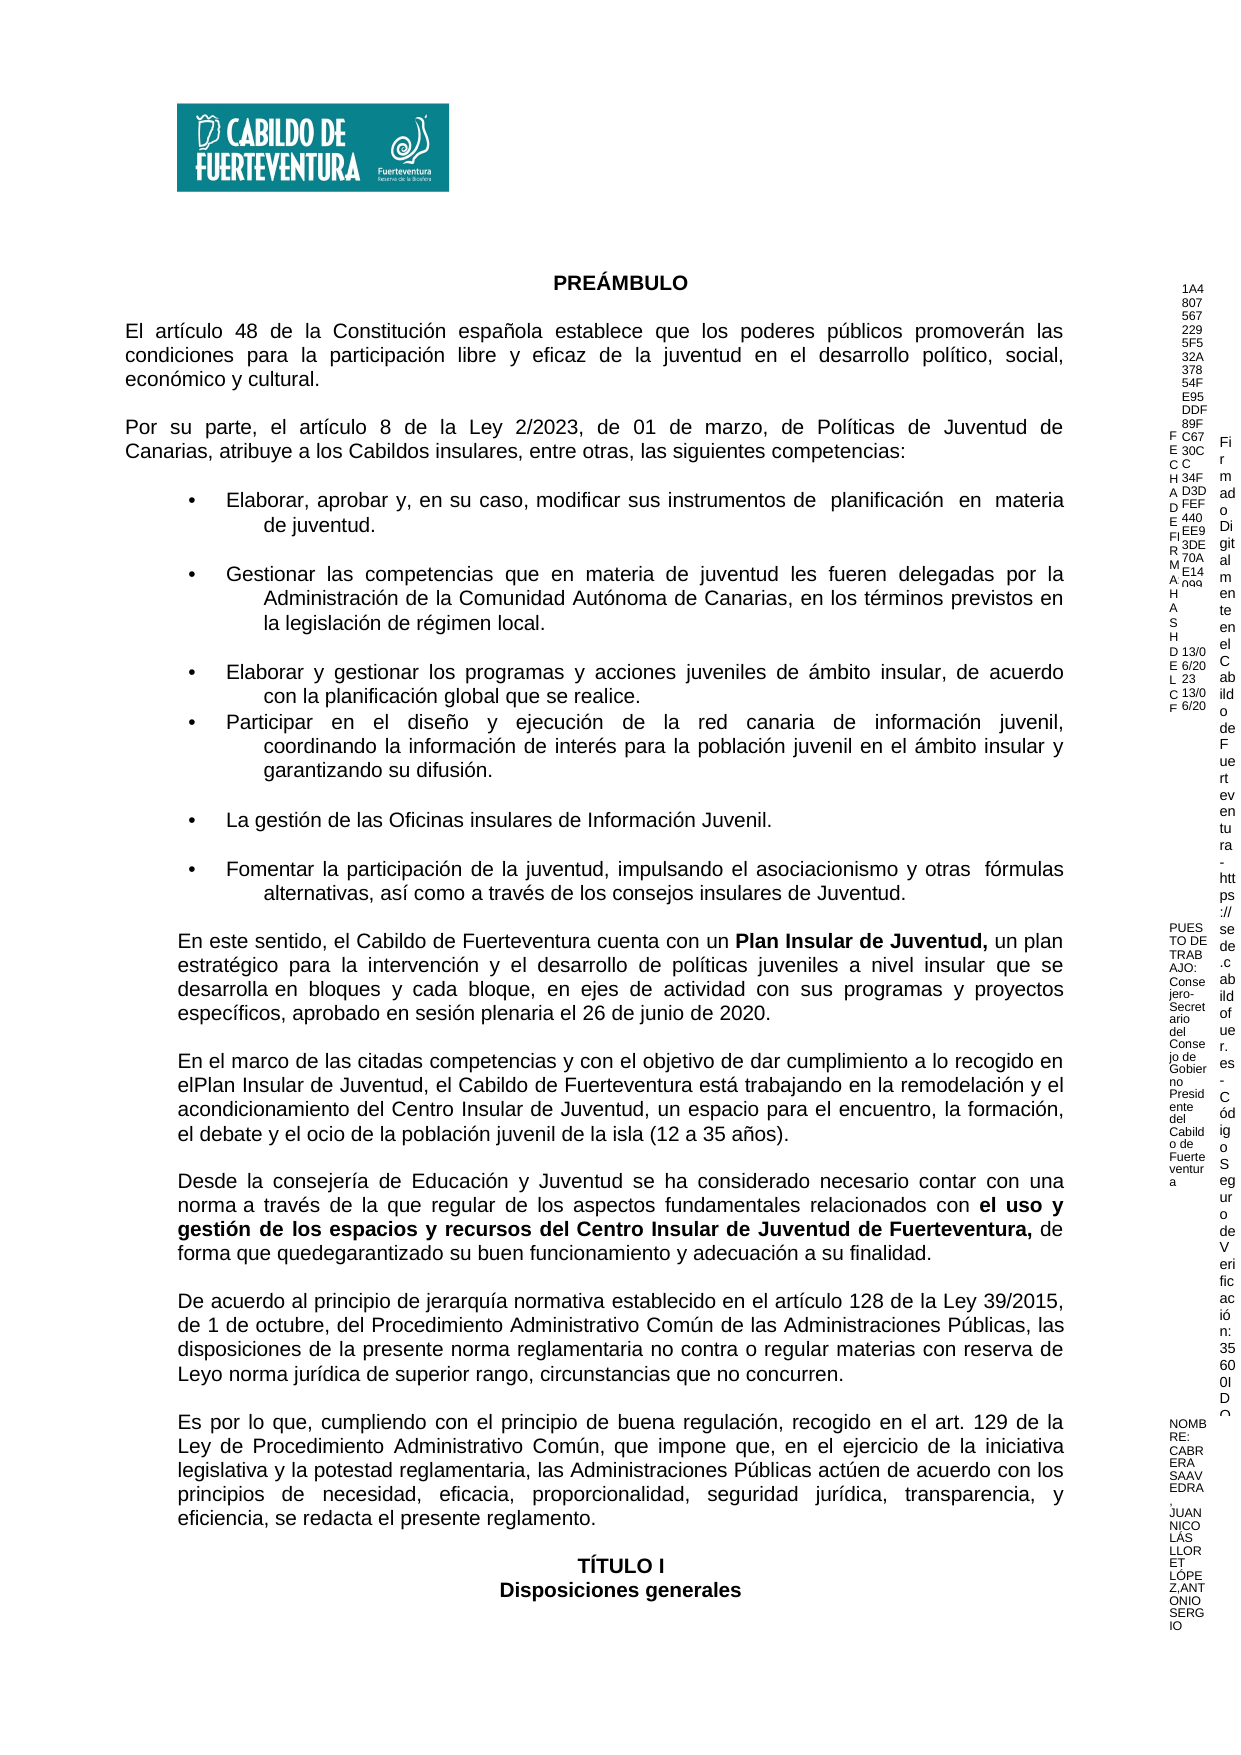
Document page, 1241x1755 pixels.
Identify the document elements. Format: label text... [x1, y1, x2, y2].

text Consejero-Secretario del Consejo de Gobierno Presidente del Cabildo de Fuerteventura [1169, 976, 1207, 1185]
text De acuerdo al principio de jerarquía normativa establecido en el artículo 128 de la Ley 39/2015, de 1 de octubre, del Procedimiento Administrativo Común de las Administraciones Públicas, las disposiciones de la presente norma reglamentaria no contra o regular materias con reserva de Leyo norma jurídica de superior rango, circunstancias que no concurren. [177, 1289, 1064, 1385]
text En este sentido, el Cabildo de Fuerteventura cuenta con un Plan Insular de Juventud, un plan estratégico para la intervención y el desarrollo de políticas juveniles a nivel insular que se desarrolla en bloques y cada bloque, en ejes de actividad con sus programas y proyectos específicos, aprobado en sesión plenaria el 26 de junio de 2020. [177, 928, 1064, 1025]
subtitle TÍTULO I [441, 1554, 801, 1578]
list Elaborar y gestionar los programas y acciones juveniles de ámbito insular, de acuerdo con la planificación global que se realice. [188, 660, 1064, 708]
subtitle PREÁMBULO [125, 270, 1116, 294]
text 34FD3DFEF440EE93DE70AE140996B1C6668F08F5 [1182, 471, 1209, 586]
list Gestionar las competencias que en materia de juventud les fueren delegadas por la Administración de la Comunidad Autónoma de Canarias, en los términos previstos en la legislación de régimen local. [188, 562, 1064, 634]
text El artículo 48 de la Constitución española establece que los poderes públicos promoverán las condiciones para la participación libre y eficaz de la juventud en el desarrollo político, social, económico y cultural. [125, 318, 1064, 391]
text [1167, 1417, 1209, 1651]
list La gestión de las Oficinas insulares de Información Juvenil. [188, 808, 1217, 832]
text PUESTO DE TRABAJO: [1169, 922, 1209, 975]
text FECHA DE FIRMA: HASH DEL CERTIFICADO: [1169, 429, 1184, 712]
text Disposiciones generales [125, 1578, 1116, 1602]
text 1A48075672295F532A37854FE95DDF89FC6730CC [1182, 283, 1209, 471]
list 13/06/2023 [1182, 646, 1209, 686]
text Desde la consejería de Educación y Juventud se ha considerado necesario contar con una norma a través de la que regular de los aspectos fundamentales relacionados con el uso y gestión de los espacios y recursos del Centro Insular de Juventud de Fuerteventura, de forma que quedegarantizado su buen funcionamiento y adecuación a su finalidad. [177, 1169, 1064, 1265]
text En el marco de las citadas competencias y con el objetivo de dar cumplimiento a lo recogido en elPlan Insular de Juventud, el Cabildo de Fuerteventura está trabajando en la remodelación y el acondicionamiento del Centro Insular de Juventud, un espacio para el encuentro, la formación, el debate y el ocio de la población juvenil de la isla (12 a 35 años). [177, 1049, 1064, 1145]
list Elaborar, aprobar y, en su caso, modificar sus instrumentos de planificación en materia de juventud. [188, 488, 1064, 536]
list 13/06/2023 [1182, 686, 1209, 712]
text NOMBRE: [1169, 1417, 1209, 1444]
text CABRERA SAAVEDRA, JUAN NICOLÁS LLORET LÓPEZ,ANTONIO SERGIO [1169, 1445, 1207, 1633]
text Firmado Digitalmente en el Cabildo de Fuerteventura - https://sede.cabildofuer.es - Código Seguro de Verificación: 35600IDOC21098D8746652354692 [1219, 434, 1236, 1416]
text Es por lo que, cumpliendo con el principio de buena regulación, recogido en el art. 129 de la Ley de Procedimiento Administrativo Común, que impone que, en el ejercicio de la iniciativa legislativa y la potestad reglamentaria, las Administraciones Públicas actúen de acuerdo con los principios de necesidad, eficacia, proporcionalidad, seguridad jurídica, transparencia, y eficiencia, se redacta el presente reglamento. [177, 1409, 1064, 1530]
list Fomentar la participación de la juventud, impulsando el asociacionismo y otras fórmulas alternativas, así como a través de los consejos insulares de Juventud. [188, 857, 1064, 905]
text Por su parte, el artículo 8 de la Ley 2/2023, de 01 de marzo, de Políticas de Juventud de Canarias, atribuye a los Cabildos insulares, entre otras, las siguientes competencias: [125, 414, 1064, 463]
list Participar en el diseño y ejecución de la red canaria de información juvenil, coordinando la información de interés para la población juvenil en el ámbito insular y garantizando su difusión. [188, 710, 1064, 782]
